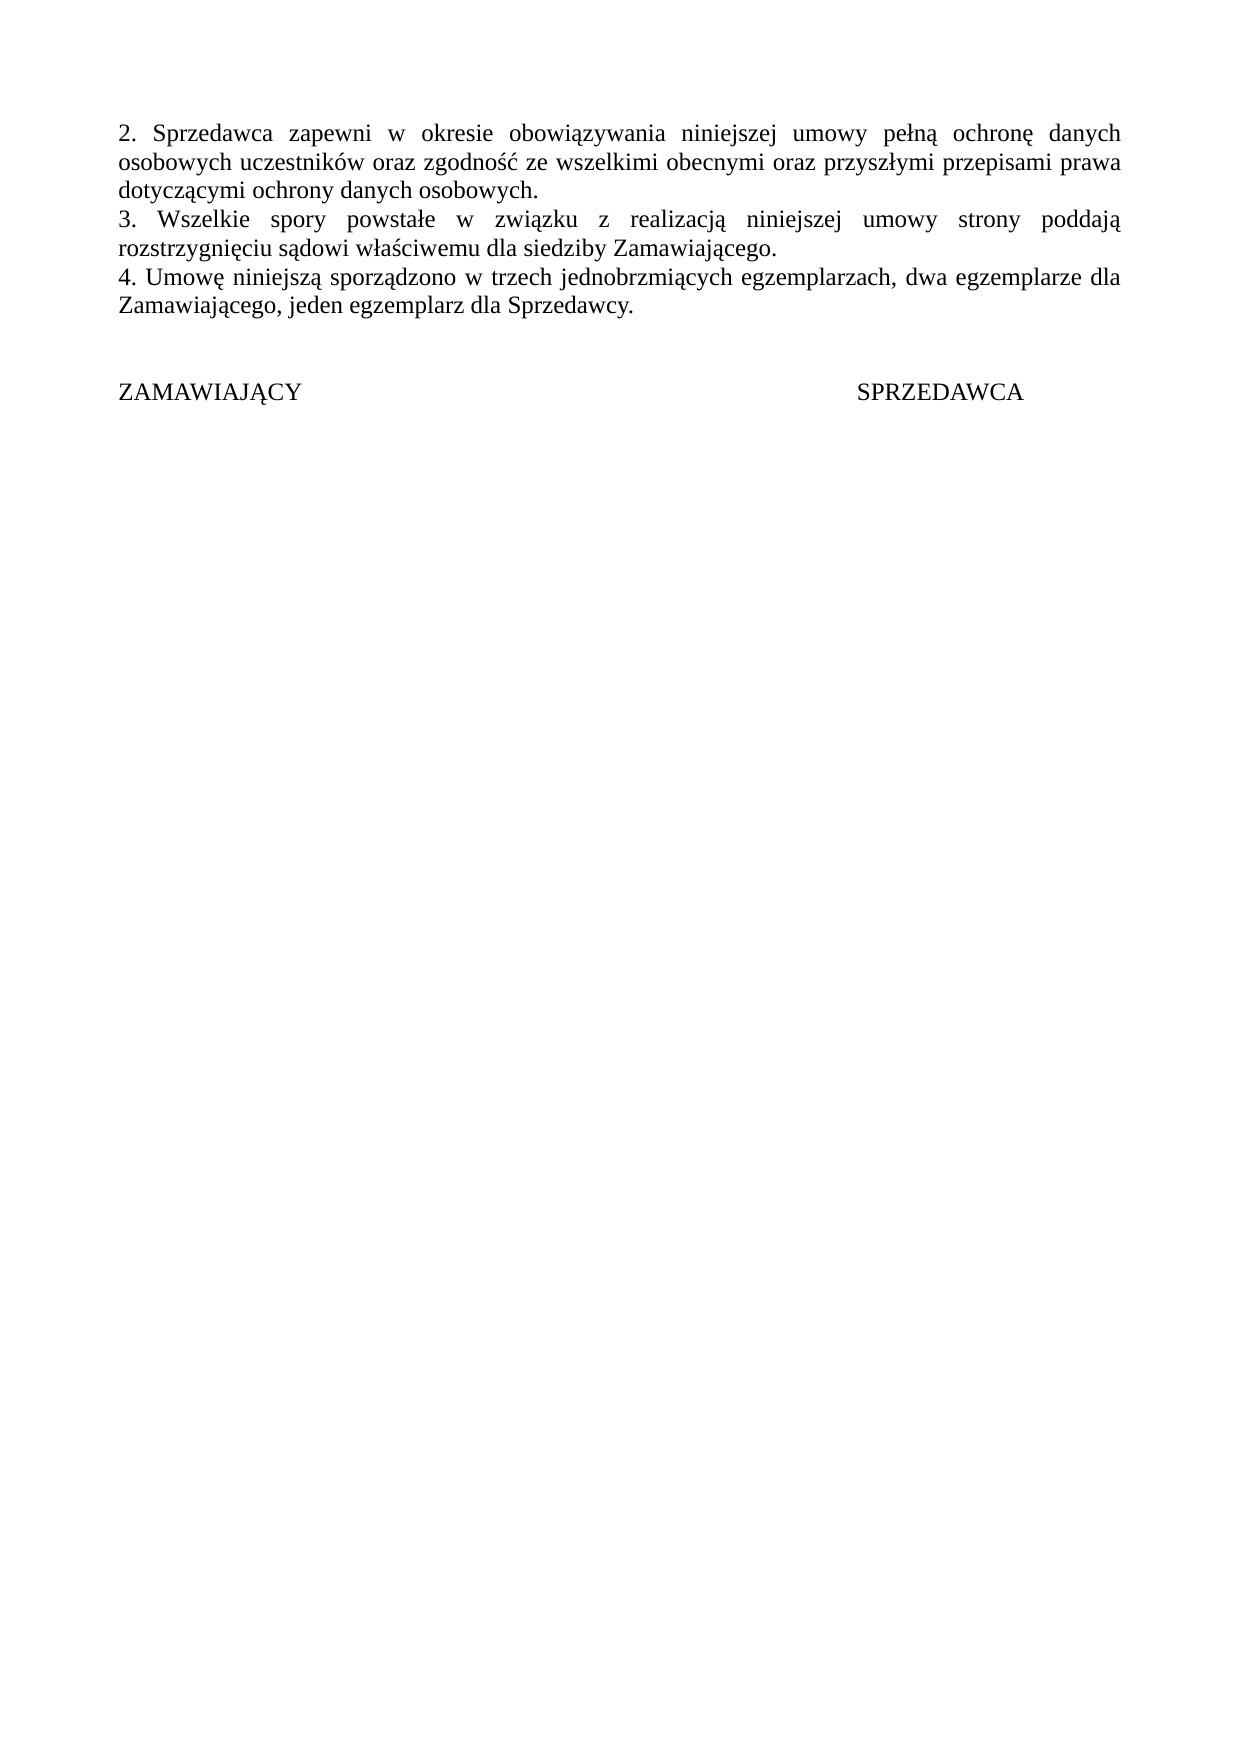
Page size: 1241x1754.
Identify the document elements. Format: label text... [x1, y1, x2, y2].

text 3. Wszelkie spory powstałe w związku z realizacją niniejszej umowy strony poddają rozstrzygnięciu sądowi właściwemu dla siedziby Zamawiającego. [118, 204, 1122, 262]
text 2. Sprzedawca zapewni w okresie obowiązywania niniejszej umowy pełną ochronę danych osobowych uczestników oraz zgodność ze wszelkimi obecnymi oraz przyszłymi przepisami prawa dotyczącymi ochrony danych osobowych. [118, 118, 1122, 204]
text ZAMAWIAJĄCY SPRZEDAWCA [118, 377, 1122, 406]
text 4. Umowę niniejszą sporządzono w trzech jednobrzmiących egzemplarzach, dwa egzemplarze dla Zamawiającego, jeden egzemplarz dla Sprzedawcy. [118, 262, 1122, 319]
